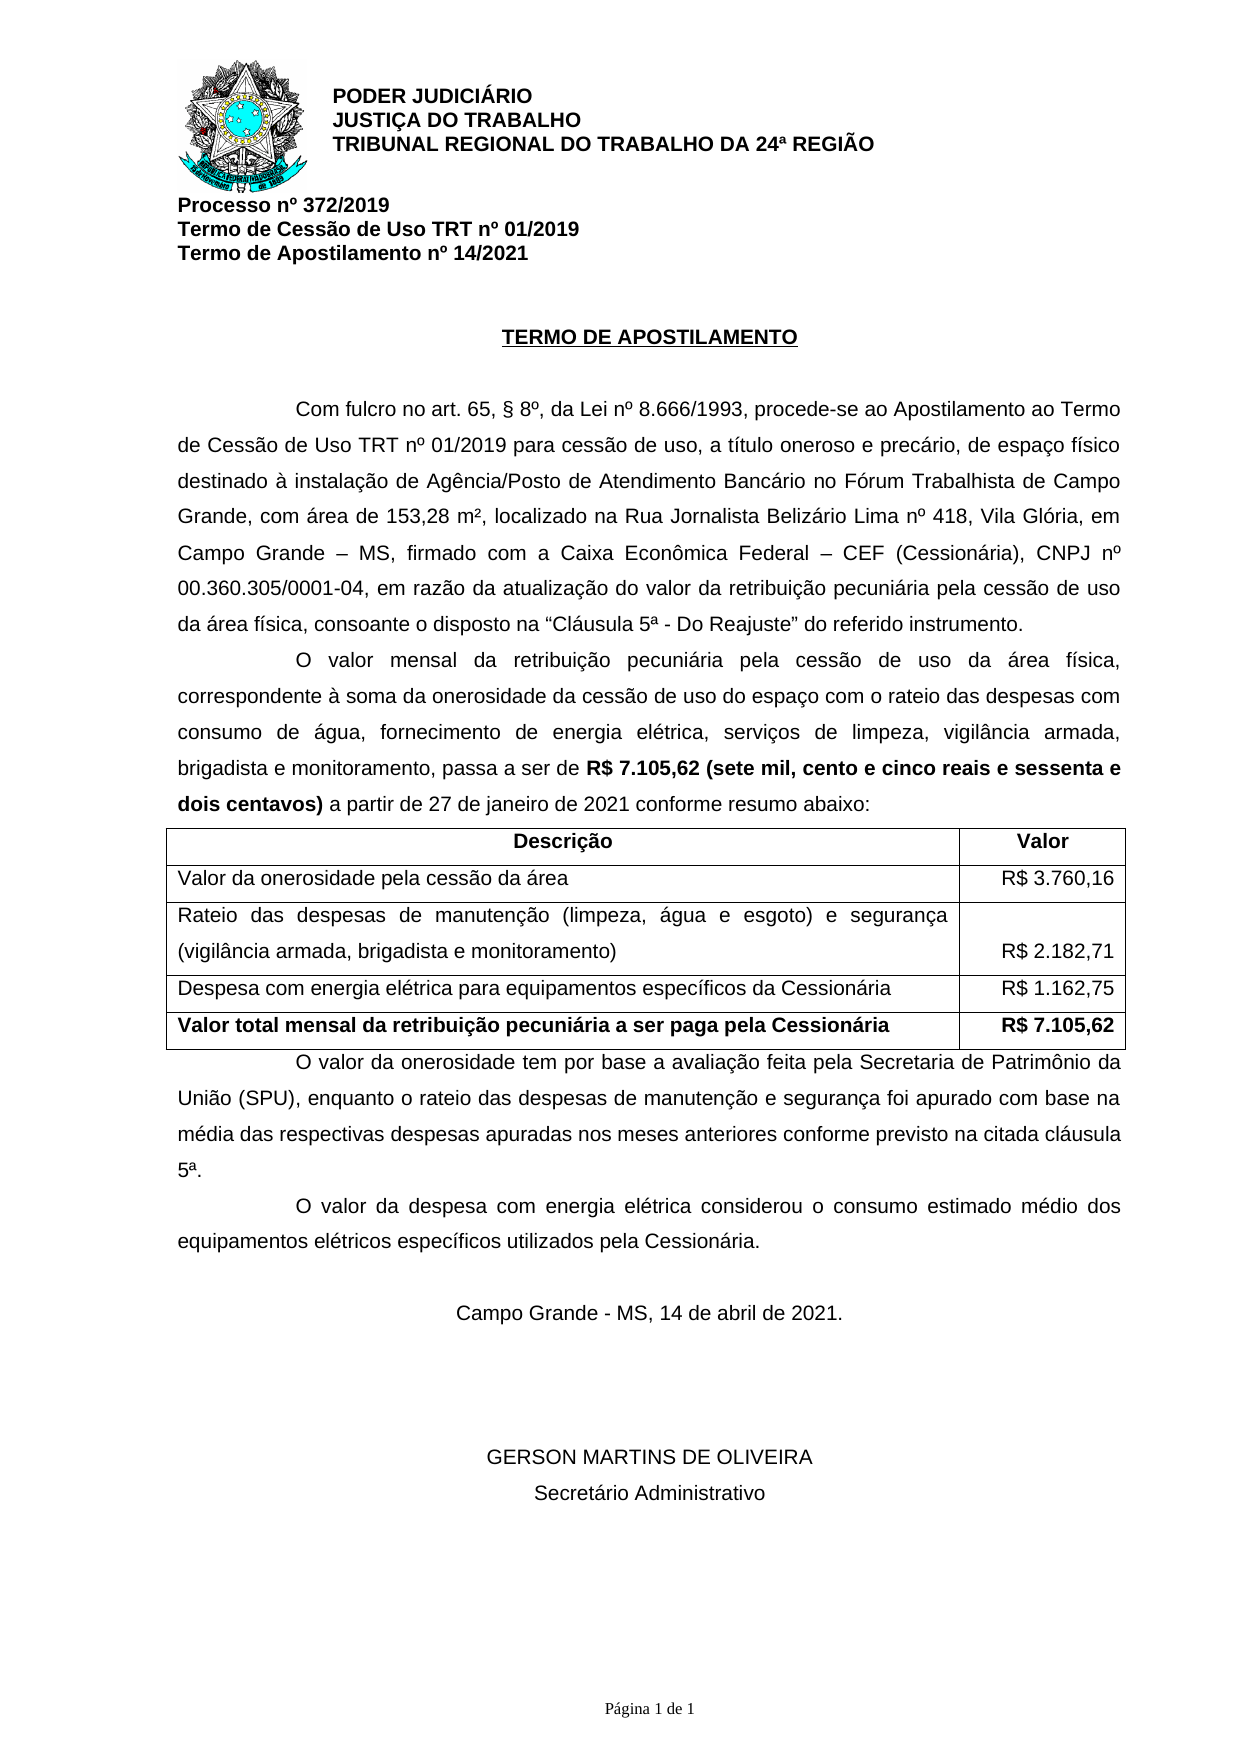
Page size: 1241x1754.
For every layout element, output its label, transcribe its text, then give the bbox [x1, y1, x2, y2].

table_cell R$ 7.105,62 [960, 1013, 1125, 1049]
table_cell Rateio das despesas de manutenção (limpeza, água e esgoto) e segurança (vigilância armada, brigadista e monitoramento) [167, 903, 959, 975]
table_header Valor [960, 829, 1125, 865]
table_cell R$ 2.182,71 [960, 903, 1125, 975]
subtitle O valor da despesa com energia elétrica considerou o consumo estimado médio dos equipamentos elétricos específicos utilizados pela Cessionária. [177, 1193, 1122, 1253]
text O valor mensal da retribuição pecuniária pela cessão de uso da área física, correspondente à soma da onerosidade da cessão de uso do espaço com o rateio das despesas com consumo de água, fornecimento de energia elétrica, serviços de limpeza, vigilância armada, brigadista e monitoramento, passa a ser de R$ 7.105,62 (sete mil, cento e cinco reais e sessenta e dois centavos) a partir de 27 de janeiro de 2021 conforme resumo abaixo: [177, 648, 1122, 816]
subtitle Campo Grande - MS, 14 de abril de 2021. [177, 1301, 1122, 1325]
table_cell R$ 3.760,16 [960, 866, 1125, 902]
subtitle Secretário Administrativo [177, 1481, 1122, 1505]
table_cell R$ 1.162,75 [960, 976, 1125, 1012]
subtitle GERSON MARTINS DE OLIVEIRA [177, 1445, 1122, 1469]
table_cell Despesa com energia elétrica para equipamentos específicos da Cessionária [167, 976, 959, 1012]
subtitle TERMO DE APOSTILAMENTO [177, 325, 1122, 349]
table_cell Valor da onerosidade pela cessão da área [167, 866, 959, 902]
text Com fulcro no art. 65, § 8º, da Lei nº 8.666/1993, procede-se ao Apostilamento ao Termo de Cessão de Uso TRT nº 01/2019 para cessão de uso, a título oneroso e precário, de espaço físico destinado à instalação de Agência/Posto de Atendimento Bancário no Fórum Trabalhista de Campo Grande, com área de 153,28 m², localizado na Rua Jornalista Belizário Lima nº 418, Vila Glória, em Campo Grande – MS, firmado com a Caixa Econômica Federal – CEF (Cessionária), CNPJ nº 00.360.305/0001-04, em razão da atualização do valor da retribuição pecuniária pela cessão de uso da área física, consoante o disposto na “Cláusula 5ª - Do Reajuste” do referido instrumento. [177, 397, 1122, 636]
table_cell Valor total mensal da retribuição pecuniária a ser paga pela Cessionária [167, 1013, 959, 1049]
table_header Descrição [167, 829, 959, 865]
subtitle O valor da onerosidade tem por base a avaliação feita pela Secretaria de Patrimônio da União (SPU), enquanto o rateio das despesas de manutenção e segurança foi apurado com base na média das respectivas despesas apuradas nos meses anteriores conforme previsto na citada cláusula 5ª. [177, 1050, 1122, 1181]
